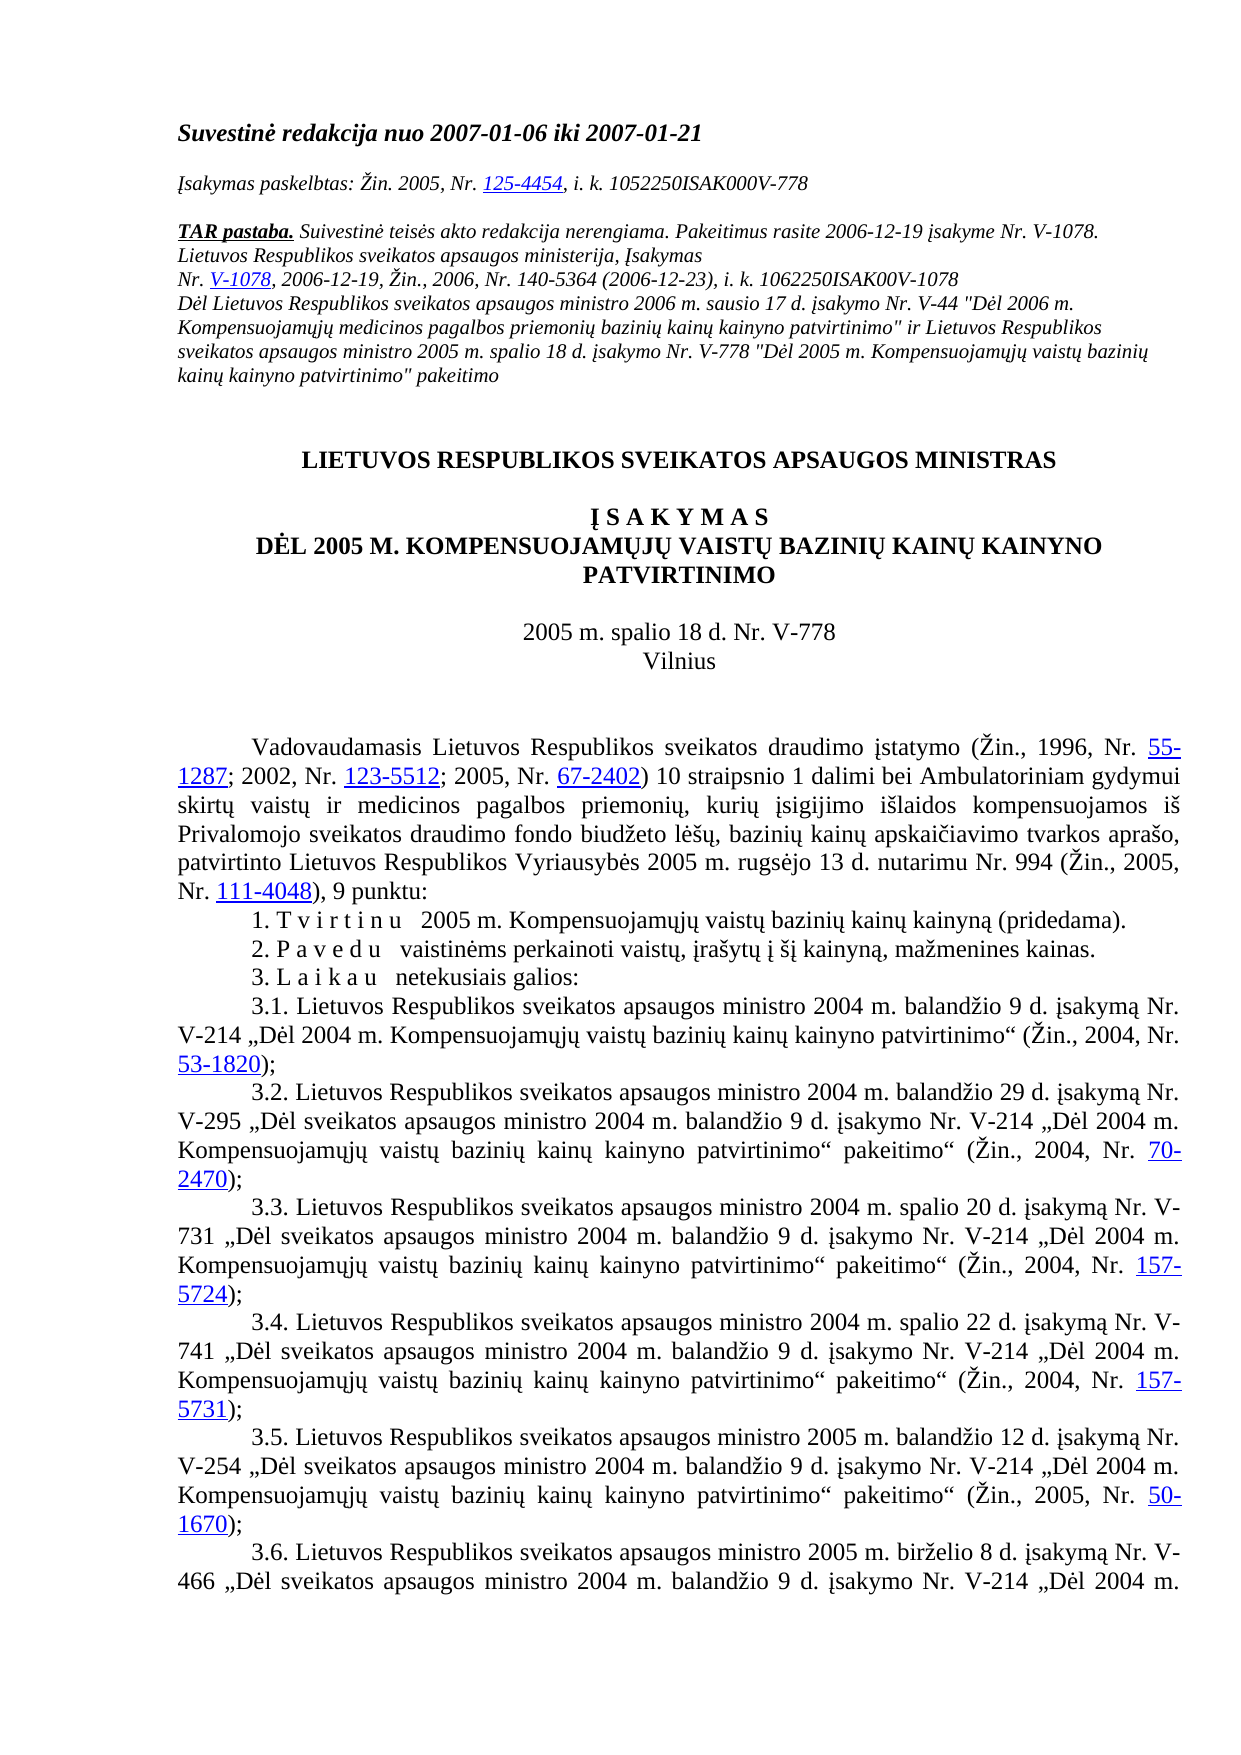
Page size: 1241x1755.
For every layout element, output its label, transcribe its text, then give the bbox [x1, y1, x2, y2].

text 2005 m. spalio 18 d. Nr. V-778 [177, 617, 1181, 646]
text Į S A K Y M A S [177, 502, 1181, 531]
text Vilnius [177, 646, 1181, 675]
text 3.6. Lietuvos Respublikos sveikatos apsaugos ministro 2005 m. birželio 8 d. įsakymą Nr. V-466 „Dėl sveikatos apsaugos ministro 2004 m. balandžio 9 d. įsakymo Nr. V-214 „Dėl 2004 m. [177, 1537, 1181, 1595]
text 3. Laikau netekusiais galios: [177, 962, 1181, 991]
text DĖL 2005 M. KOMPENSUOJAMŲJŲ VAISTŲ BAZINIŲ KAINŲ KAINYNO PATVIRTINIMO [177, 531, 1181, 589]
text Nr. V-1078, 2006-12-19, Žin., 2006, Nr. 140-5364 (2006-12-23), i. k. 1062250ISAK00V-1078 [177, 267, 1181, 291]
text 2. Pavedu vaistinėms perkainoti vaistų, įrašytų į šį kainyną, mažmenines kainas. [177, 934, 1181, 962]
text Dėl Lietuvos Respublikos sveikatos apsaugos ministro 2006 m. sausio 17 d. įsakymo Nr. V-44 "Dėl 2006 m. Kompensuojamųjų medicinos pagalbos priemonių bazinių kainų kainyno patvirtinimo" ir Lietuvos Respublikos sveikatos apsaugos ministro 2005 m. spalio 18 d. įsakymo Nr. V-778 "Dėl 2005 m. Kompensuojamųjų vaistų bazinių kainų kainyno patvirtinimo" pakeitimo [177, 291, 1181, 387]
text Suvestinė redakcija nuo 2007-01-06 iki 2007-01-21 [177, 118, 1181, 147]
text 3.1. Lietuvos Respublikos sveikatos apsaugos ministro 2004 m. balandžio 9 d. įsakymą Nr. V-214 „Dėl 2004 m. Kompensuojamųjų vaistų bazinių kainų kainyno patvirtinimo“ (Žin., 2004, Nr. 53-1820); [177, 991, 1181, 1077]
text 3.2. Lietuvos Respublikos sveikatos apsaugos ministro 2004 m. balandžio 29 d. įsakymą Nr. V-295 „Dėl sveikatos apsaugos ministro 2004 m. balandžio 9 d. įsakymo Nr. V-214 „Dėl 2004 m. Kompensuojamųjų vaistų bazinių kainų kainyno patvirtinimo“ pakeitimo“ (Žin., 2004, Nr. 70-2470); [177, 1077, 1181, 1192]
text 3.5. Lietuvos Respublikos sveikatos apsaugos ministro 2005 m. balandžio 12 d. įsakymą Nr. V-254 „Dėl sveikatos apsaugos ministro 2004 m. balandžio 9 d. įsakymo Nr. V-214 „Dėl 2004 m. Kompensuojamųjų vaistų bazinių kainų kainyno patvirtinimo“ pakeitimo“ (Žin., 2005, Nr. 50-1670); [177, 1422, 1181, 1537]
text TAR pastaba. Suivestinė teisės akto redakcija nerengiama. Pakeitimus rasite 2006-12-19 įsakyme Nr. V-1078. [177, 219, 1181, 243]
text Vadovaudamasis Lietuvos Respublikos sveikatos draudimo įstatymo (Žin., 1996, Nr. 55-1287; 2002, Nr. 123-5512; 2005, Nr. 67-2402) 10 straipsnio 1 dalimi bei Ambulatoriniam gydymui skirtų vaistų ir medicinos pagalbos priemonių, kurių įsigijimo išlaidos kompensuojamos iš Privalomojo sveikatos draudimo fondo biudžeto lėšų, bazinių kainų apskaičiavimo tvarkos aprašo, patvirtinto Lietuvos Respublikos Vyriausybės 2005 m. rugsėjo 13 d. nutarimu Nr. 994 (Žin., 2005, Nr. 111-4048), 9 punktu: [177, 732, 1181, 905]
text 3.4. Lietuvos Respublikos sveikatos apsaugos ministro 2004 m. spalio 22 d. įsakymą Nr. V-741 „Dėl sveikatos apsaugos ministro 2004 m. balandžio 9 d. įsakymo Nr. V-214 „Dėl 2004 m. Kompensuojamųjų vaistų bazinių kainų kainyno patvirtinimo“ pakeitimo“ (Žin., 2004, Nr. 157-5731); [177, 1307, 1181, 1422]
text LIETUVOS RESPUBLIKOS SVEIKATOS APSAUGOS MINISTRAS [177, 445, 1181, 474]
text 3.3. Lietuvos Respublikos sveikatos apsaugos ministro 2004 m. spalio 20 d. įsakymą Nr. V-731 „Dėl sveikatos apsaugos ministro 2004 m. balandžio 9 d. įsakymo Nr. V-214 „Dėl 2004 m. Kompensuojamųjų vaistų bazinių kainų kainyno patvirtinimo“ pakeitimo“ (Žin., 2004, Nr. 157-5724); [177, 1192, 1181, 1307]
text Įsakymas paskelbtas: Žin. 2005, Nr. 125-4454, i. k. 1052250ISAK000V-778 [177, 171, 1181, 195]
text Lietuvos Respublikos sveikatos apsaugos ministerija, Įsakymas [177, 243, 1181, 267]
text 1. Tvirtinu 2005 m. Kompensuojamųjų vaistų bazinių kainų kainyną (pridedama). [177, 905, 1181, 934]
